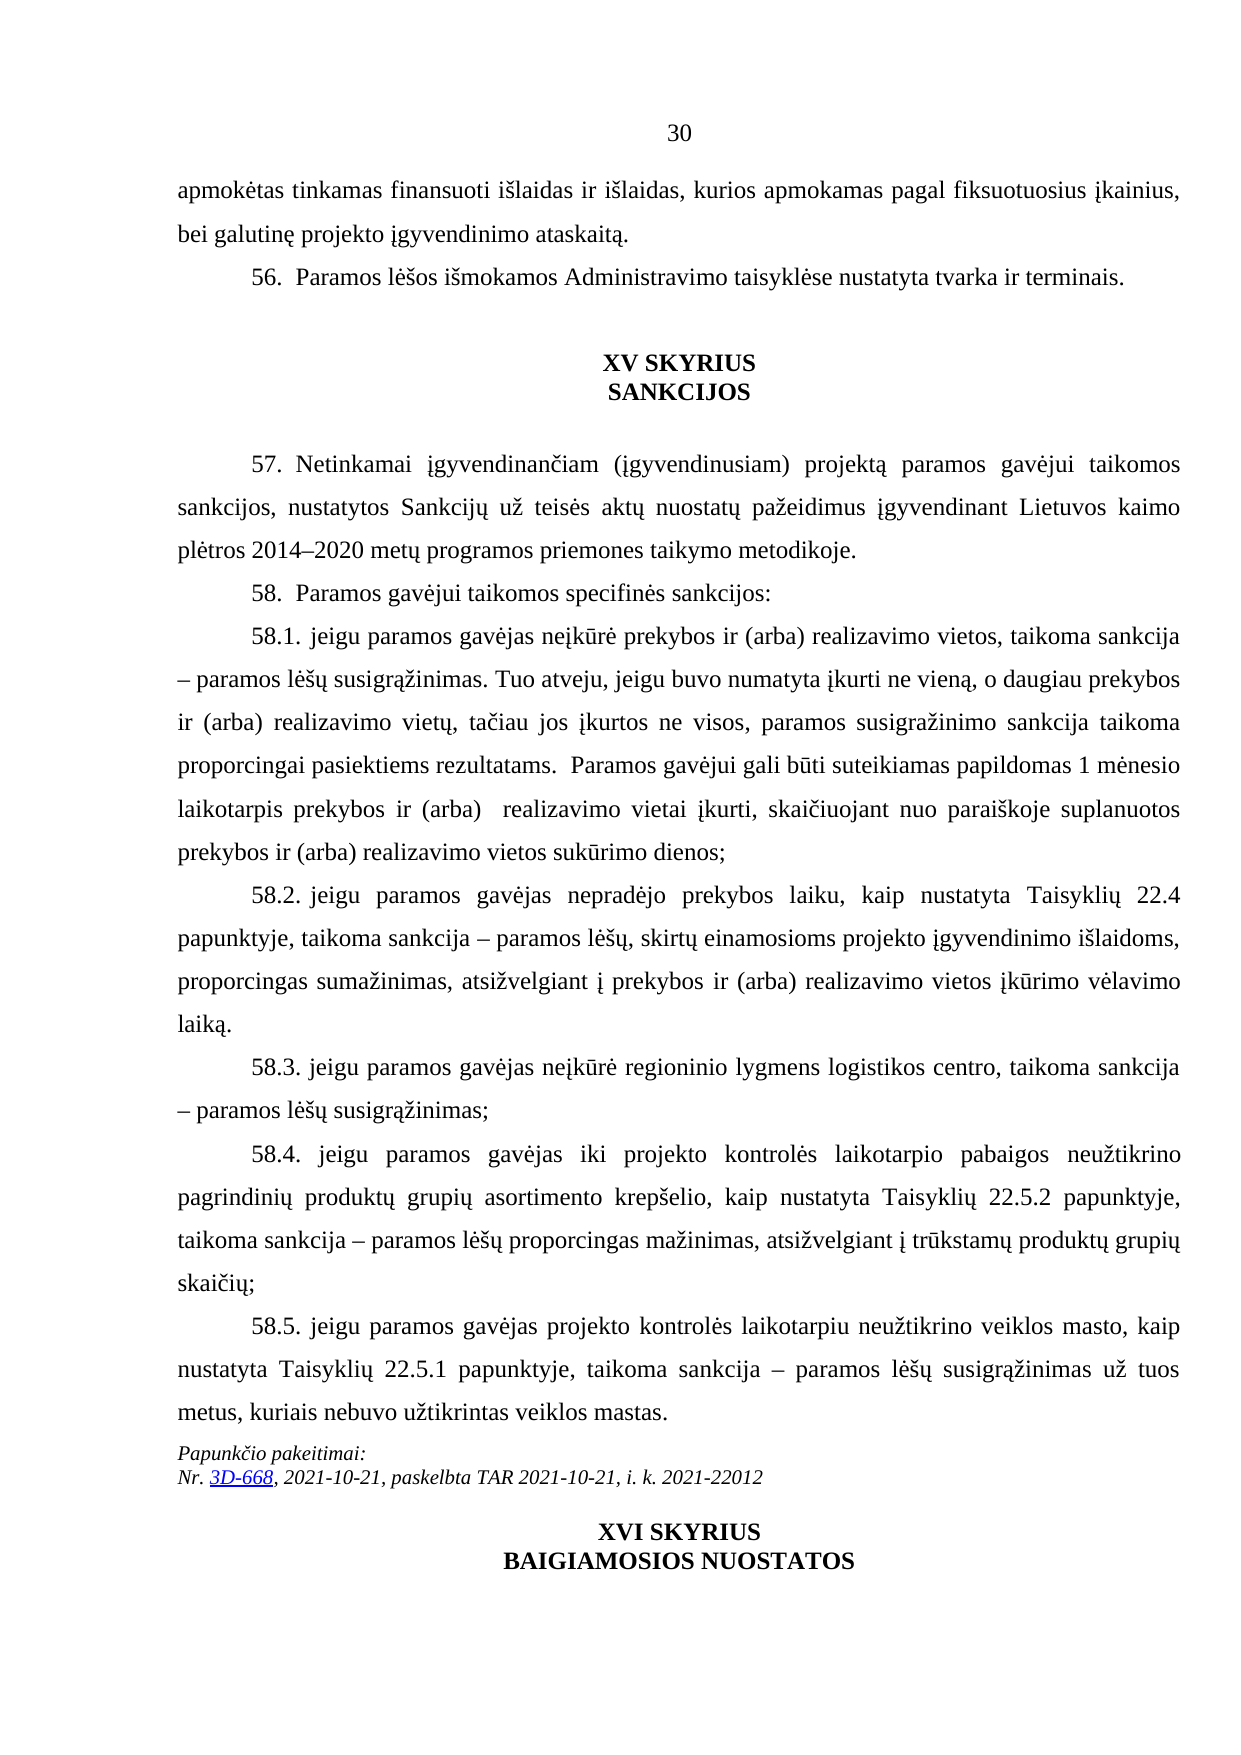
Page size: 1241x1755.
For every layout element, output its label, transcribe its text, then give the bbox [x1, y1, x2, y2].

text 58.1. jeigu paramos gavėjas neįkūrė prekybos ir (arba) realizavimo vietos, taikoma sankcija – paramos lėšų susigrąžinimas. Tuo atveju, jeigu buvo numatyta įkurti ne vieną, o daugiau prekybos ir (arba) realizavimo vietų, tačiau jos įkurtos ne visos, paramos susigražinimo sankcija taikoma proporcingai pasiektiems rezultatams. Paramos gavėjui gali būti suteikiamas papildomas 1 mėnesio laikotarpis prekybos ir (arba) realizavimo vietai įkurti, skaičiuojant nuo paraiškoje suplanuotos prekybos ir (arba) realizavimo vietos sukūrimo dienos; [177, 621, 1181, 866]
text 58.5. jeigu paramos gavėjas projekto kontrolės laikotarpiu neužtikrino veiklos masto, kaip nustatyta Taisyklių 22.5.1 papunktyje, taikoma sankcija – paramos lėšų susigrąžinimas už tuos metus, kuriais nebuvo užtikrintas veiklos mastas. [177, 1311, 1181, 1426]
text 58.2. jeigu paramos gavėjas nepradėjo prekybos laiku, kaip nustatyta Taisyklių 22.4 papunktyje, taikoma sankcija – paramos lėšų, skirtų einamosioms projekto įgyvendinimo išlaidoms, proporcingas sumažinimas, atsižvelgiant į prekybos ir (arba) realizavimo vietos įkūrimo vėlavimo laiką. [177, 880, 1181, 1038]
text SANKCIJOS [177, 377, 1181, 406]
text XV SKYRIUS [177, 348, 1181, 377]
text XVI SKYRIUS [177, 1517, 1181, 1546]
text 56. Paramos lėšos išmokamos Administravimo taisyklėse nustatyta tvarka ir terminais. [177, 262, 1181, 291]
text 58.3. jeigu paramos gavėjas neįkūrė regioninio lygmens logistikos centro, taikoma sankcija – paramos lėšų susigrąžinimas; [177, 1052, 1181, 1124]
text BAIGIAMOSIOS NUOSTATOS [177, 1546, 1181, 1575]
text 57. Netinkamai įgyvendinančiam (įgyvendinusiam) projektą paramos gavėjui taikomos sankcijos, nustatytos Sankcijų už teisės aktų nuostatų pažeidimus įgyvendinant Lietuvos kaimo plėtros 2014–2020 metų programos priemones taikymo metodikoje. [177, 449, 1181, 564]
text 58. Paramos gavėjui taikomos specifinės sankcijos: [177, 578, 1181, 607]
text apmokėtas tinkamas finansuoti išlaidas ir išlaidas, kurios apmokamas pagal fiksuotuosius įkainius, bei galutinę projekto įgyvendinimo ataskaitą. [177, 176, 1181, 247]
text Nr. 3D-668, 2021-10-21, paskelbta TAR 2021-10-21, i. k. 2021-22012 [177, 1465, 1181, 1489]
text Papunkčio pakeitimai: [177, 1441, 1181, 1465]
text 58.4. jeigu paramos gavėjas iki projekto kontrolės laikotarpio pabaigos neužtikrino pagrindinių produktų grupių asortimento krepšelio, kaip nustatyta Taisyklių 22.5.2 papunktyje, taikoma sankcija – paramos lėšų proporcingas mažinimas, atsižvelgiant į trūkstamų produktų grupių skaičių; [177, 1139, 1181, 1297]
